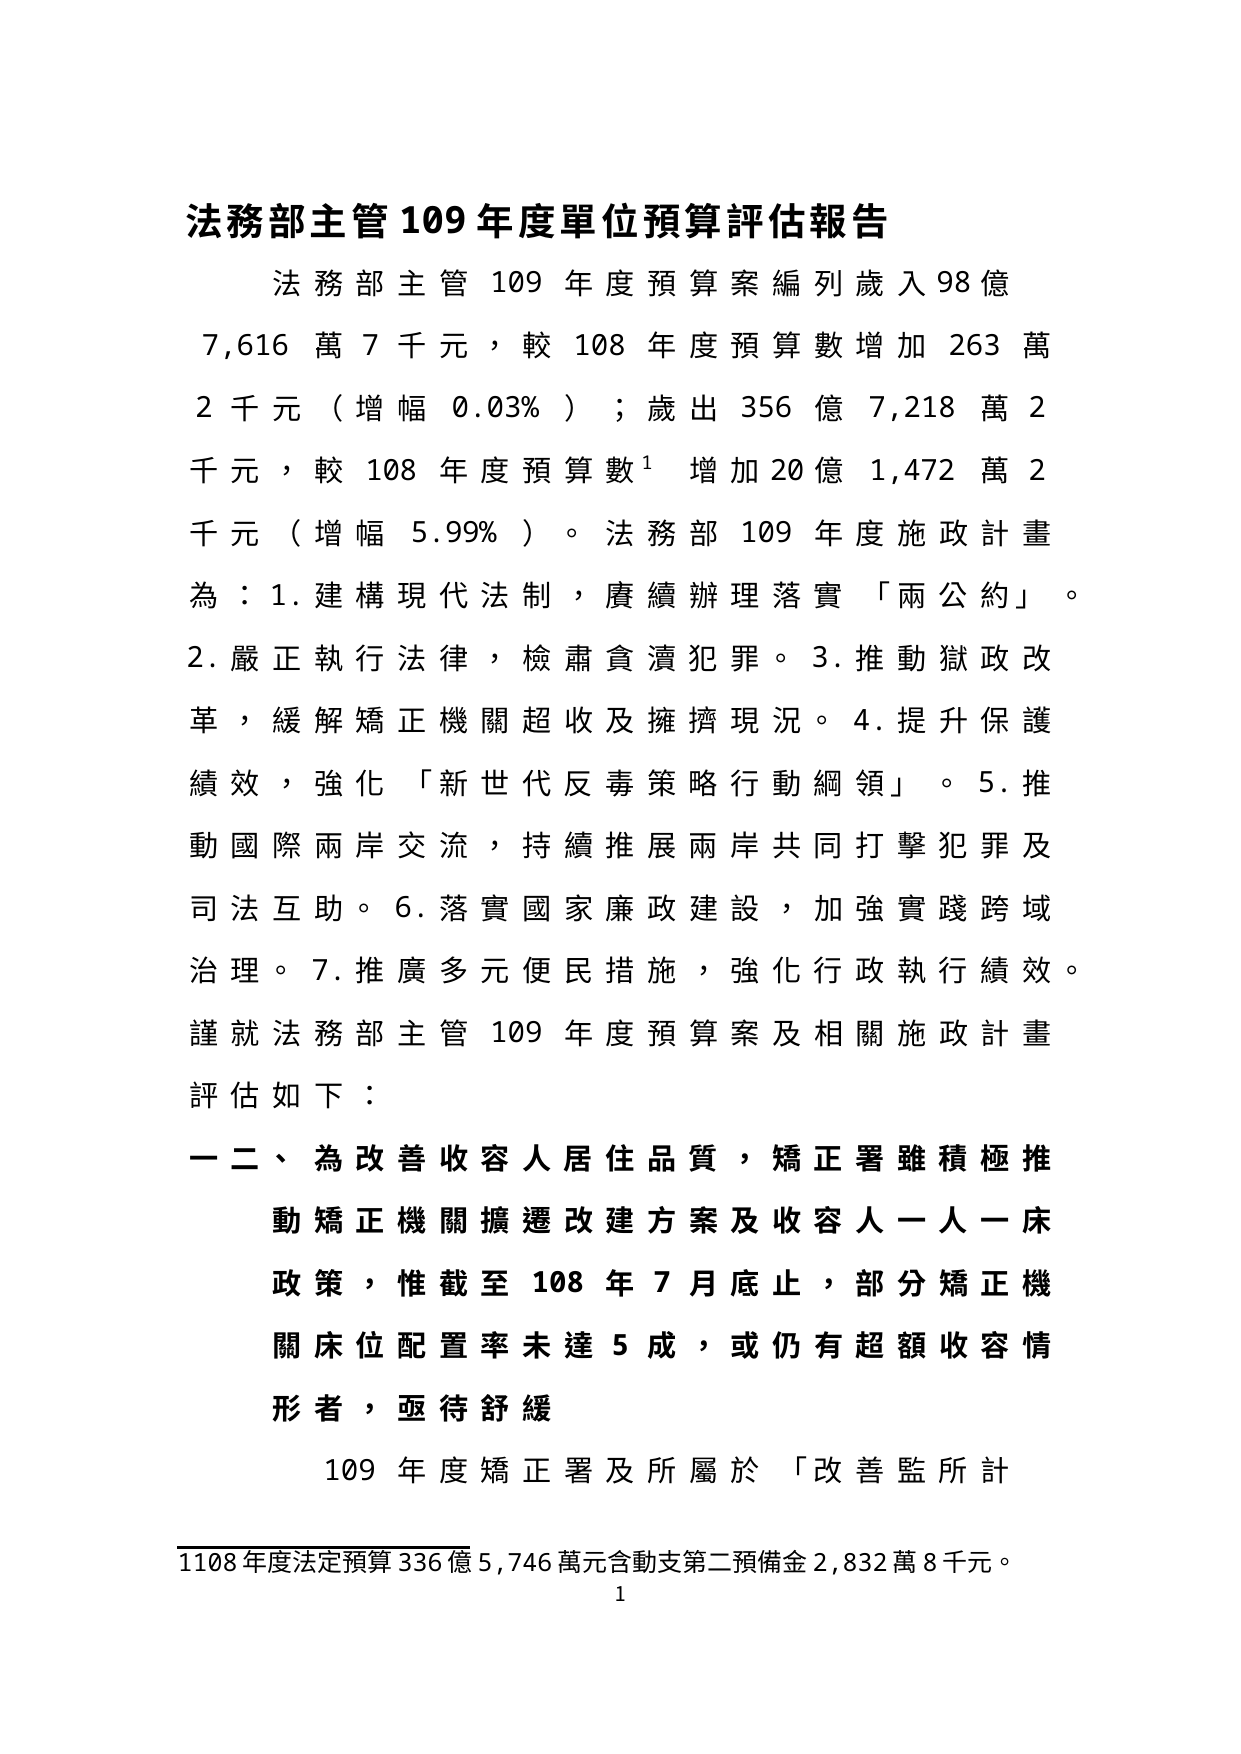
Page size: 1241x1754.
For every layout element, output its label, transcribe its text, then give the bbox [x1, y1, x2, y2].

text 法務部主管109年度預算案編列歲入98億7,616萬7千元，較108年度預算數增加263萬2千元（增幅0.03%）；歲出356億7,218萬2千元，較108年度預算數增加20億1,472萬2千元（增幅5.99%）。法務部109年度施政計畫為：1.建構現代法制，賡續辦理落實「兩公約」。2.嚴正執行法律，檢肅貪瀆犯罪。3.推動獄政改革，緩解矯正機關超收及擁擠現況。4.提升保護績效，強化「新世代反毒策略行動綱領」。5.推動國際兩岸交流，持續推展兩岸共同打擊犯罪及司法互助。6.落實國家廉政建設，加強實踐跨域治理。7.推廣多元便民措施，強化行政執行績效。謹就法務部主管109年度預算案及相關施政計畫評估如下： [183, 240, 1058, 1115]
text 一二、為改善收容人居住品質，矯正署雖積極推動矯正機關擴遷改建方案及收容人一人一床政策，惟截至108年7月底止，部分矯正機關床位配置率未達5成，或仍有超額收容情形者，亟待舒緩 [183, 1115, 1058, 1427]
text 法務部主管109年度單位預算評估報告 [183, 177, 1058, 240]
text 109年度矯正署及所屬於「改善監所計 [242, 1427, 1058, 1490]
text 108年度法定預算336億5,746萬元含動支第二預備金2,832萬8千元。 [177, 1548, 1063, 1577]
